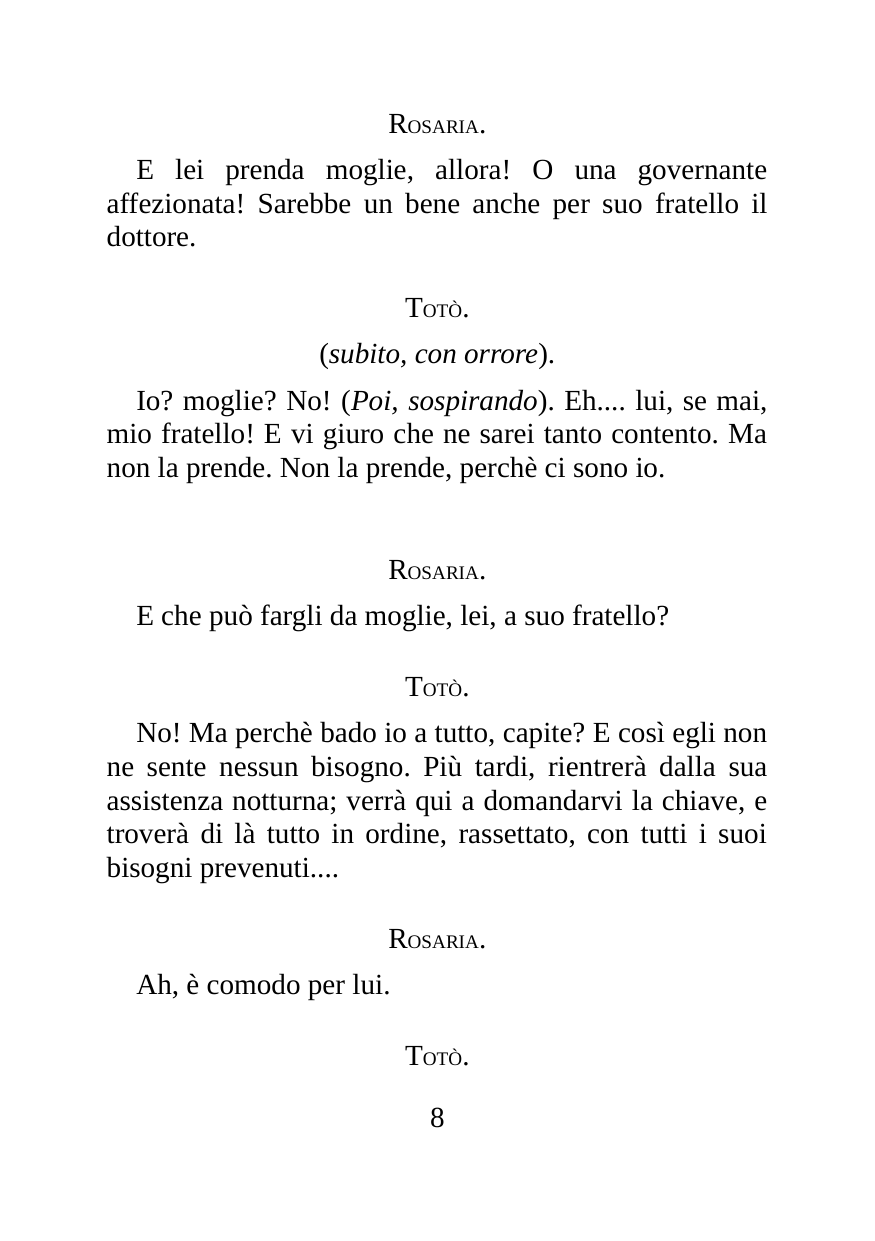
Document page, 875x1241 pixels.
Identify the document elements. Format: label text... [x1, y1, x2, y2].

text Totò. [106, 291, 768, 324]
text (subito, con orrore). [106, 337, 768, 370]
text Rosaria. [106, 552, 768, 586]
text Io? moglie? No! (Poi, sospirando). Eh.... lui, se mai, mio fratello! E vi giuro che ne sarei tanto contento. Ma non la prende. Non la prende, perchè ci sono io. [106, 383, 768, 483]
text E che può fargli da moglie, lei, a suo fratello? [106, 598, 768, 632]
text Ah, è comodo per lui. [106, 967, 768, 1000]
text No! Ma perchè bado io a tutto, capite? E così egli non ne sente nessun bisogno. Più tardi, rientrerà dalla sua assistenza notturna; verrà qui a domandarvi la chiave, e troverà di là tutto in ordine, rassettato, con tutti i suoi bisogni prevenuti.... [106, 716, 768, 883]
text Totò. [106, 1038, 768, 1071]
text Rosaria. [106, 106, 768, 140]
text E lei prenda moglie, allora! O una governante affezionata! Sarebbe un bene anche per suo fratello il dottore. [106, 152, 768, 253]
text Rosaria. [106, 921, 768, 954]
text Totò. [106, 669, 768, 703]
